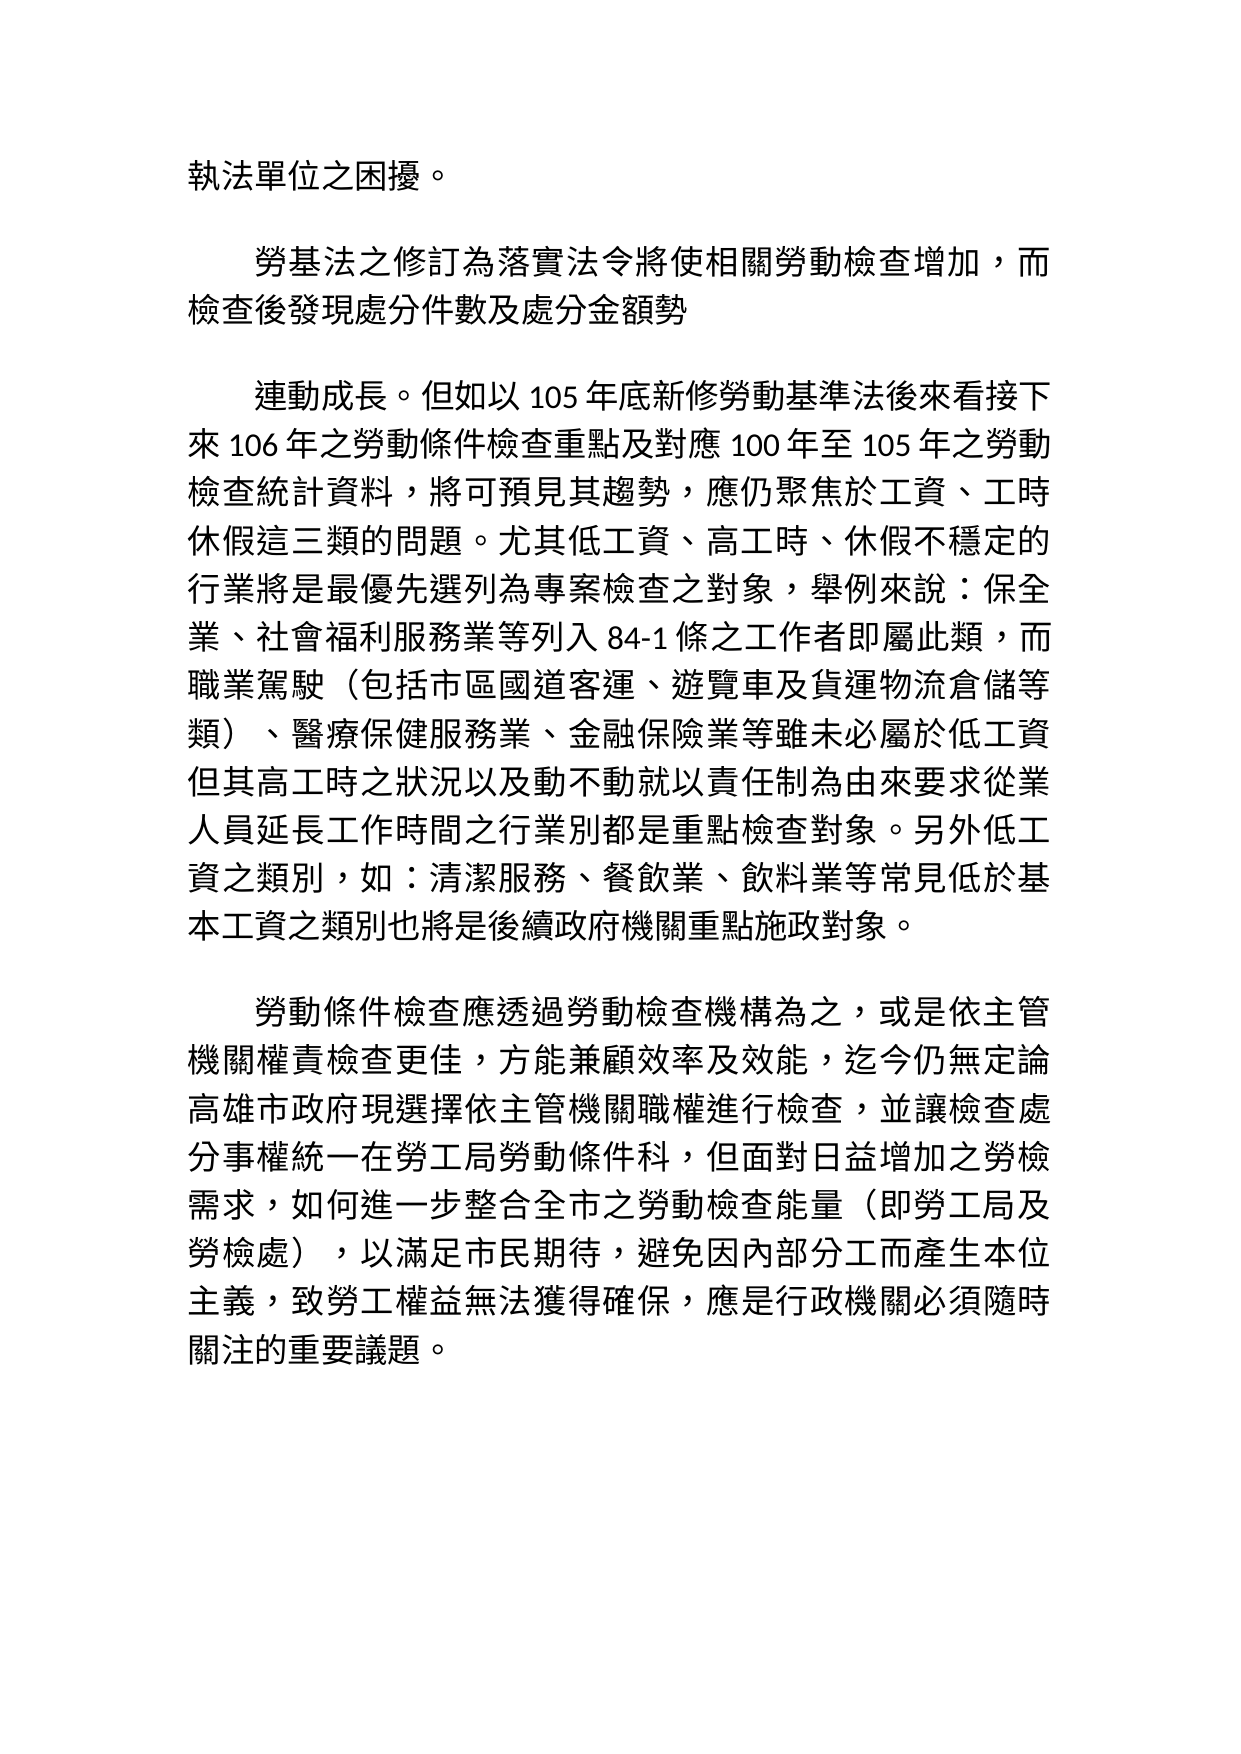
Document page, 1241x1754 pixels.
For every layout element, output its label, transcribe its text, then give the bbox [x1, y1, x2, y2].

text 制度，堪稱近年來勞動基準法影響幅度最廣之改制，衍生一例一休配套相關問題；經媒體大幅報導，勞工團體、資方方均曾發表不滿修法之言論，使得勞動部於106年1月5日另訂勞動基準法修正之監督及檢查處理原則，規範於勞基法法修正公布之初，為避免事業單位因法令認知不足，衍生勞動檢查爭議，主管機關允宜採循序漸進方式，透過宣導、輔導、檢查三階段，協助及督促事業單位落實法令，以確保勞工權益。而宣導期為106年1月至3月，輔導期為106年4月至6月，檢查期為106年7月起。但是宣導期及輔導期之期間，勞工向主管機關申訴、本部1955申訴專線轉交或重大惡意違法之案件，主管機關仍應儘速依權責進行檢查及裁處。因而衍生勞基法已修正公布，而部分縣市宣布只輔導不檢查的眾多法令爭議。如修法時已預見事業單位因法令認知不足，會衍生適用困難，本可於修法時訂定日出條款，給勞資雙方適應時間，否則徒增勞資雙方及執法單位之困擾。 [187, 150, 1053, 198]
text 勞動條件檢查應透過勞動檢查機構為之，或是依主管機關權責檢查更佳，方能兼顧效率及效能，迄今仍無定論。高雄市政府現選擇依主管機關職權進行檢查，並讓檢查處分事權統一在勞工局勞動條件科，但面對日益增加之勞檢需求，如何進一步整合全市之勞動檢查能量（即勞工局及勞檢處），以滿足市民期待，避免因內部分工而產生本位主義，致勞工權益無法獲得確保，應是行政機關必須隨時關注的重要議題。 [187, 986, 1053, 1372]
text 連動成長。但如以105年底新修勞動基準法後來看接下來106年之勞動條件檢查重點及對應100年至105年之勞動檢查統計資料，將可預見其趨勢，應仍聚焦於工資、工時、休假這三類的問題。尤其低工資、高工時、休假不穩定的行業將是最優先選列為專案檢查之對象，舉例來說：保全業、社會福利服務業等列入84-1條之工作者即屬此類，而職業駕駛（包括市區國道客運、遊覽車及貨運物流倉儲等類）、醫療保健服務業、金融保險業等雖未必屬於低工資、但其高工時之狀況以及動不動就以責任制為由來要求從業人員延長工作時間之行業別都是重點檢查對象。另外低工資之類別，如：清潔服務、餐飲業、飲料業等常見低於基本工資之類別也將是後續政府機關重點施政對象。 [187, 370, 1053, 948]
text 勞基法之修訂為落實法令將使相關勞動檢查增加，而檢查後發現處分件數及處分金額勢 [187, 236, 1053, 332]
